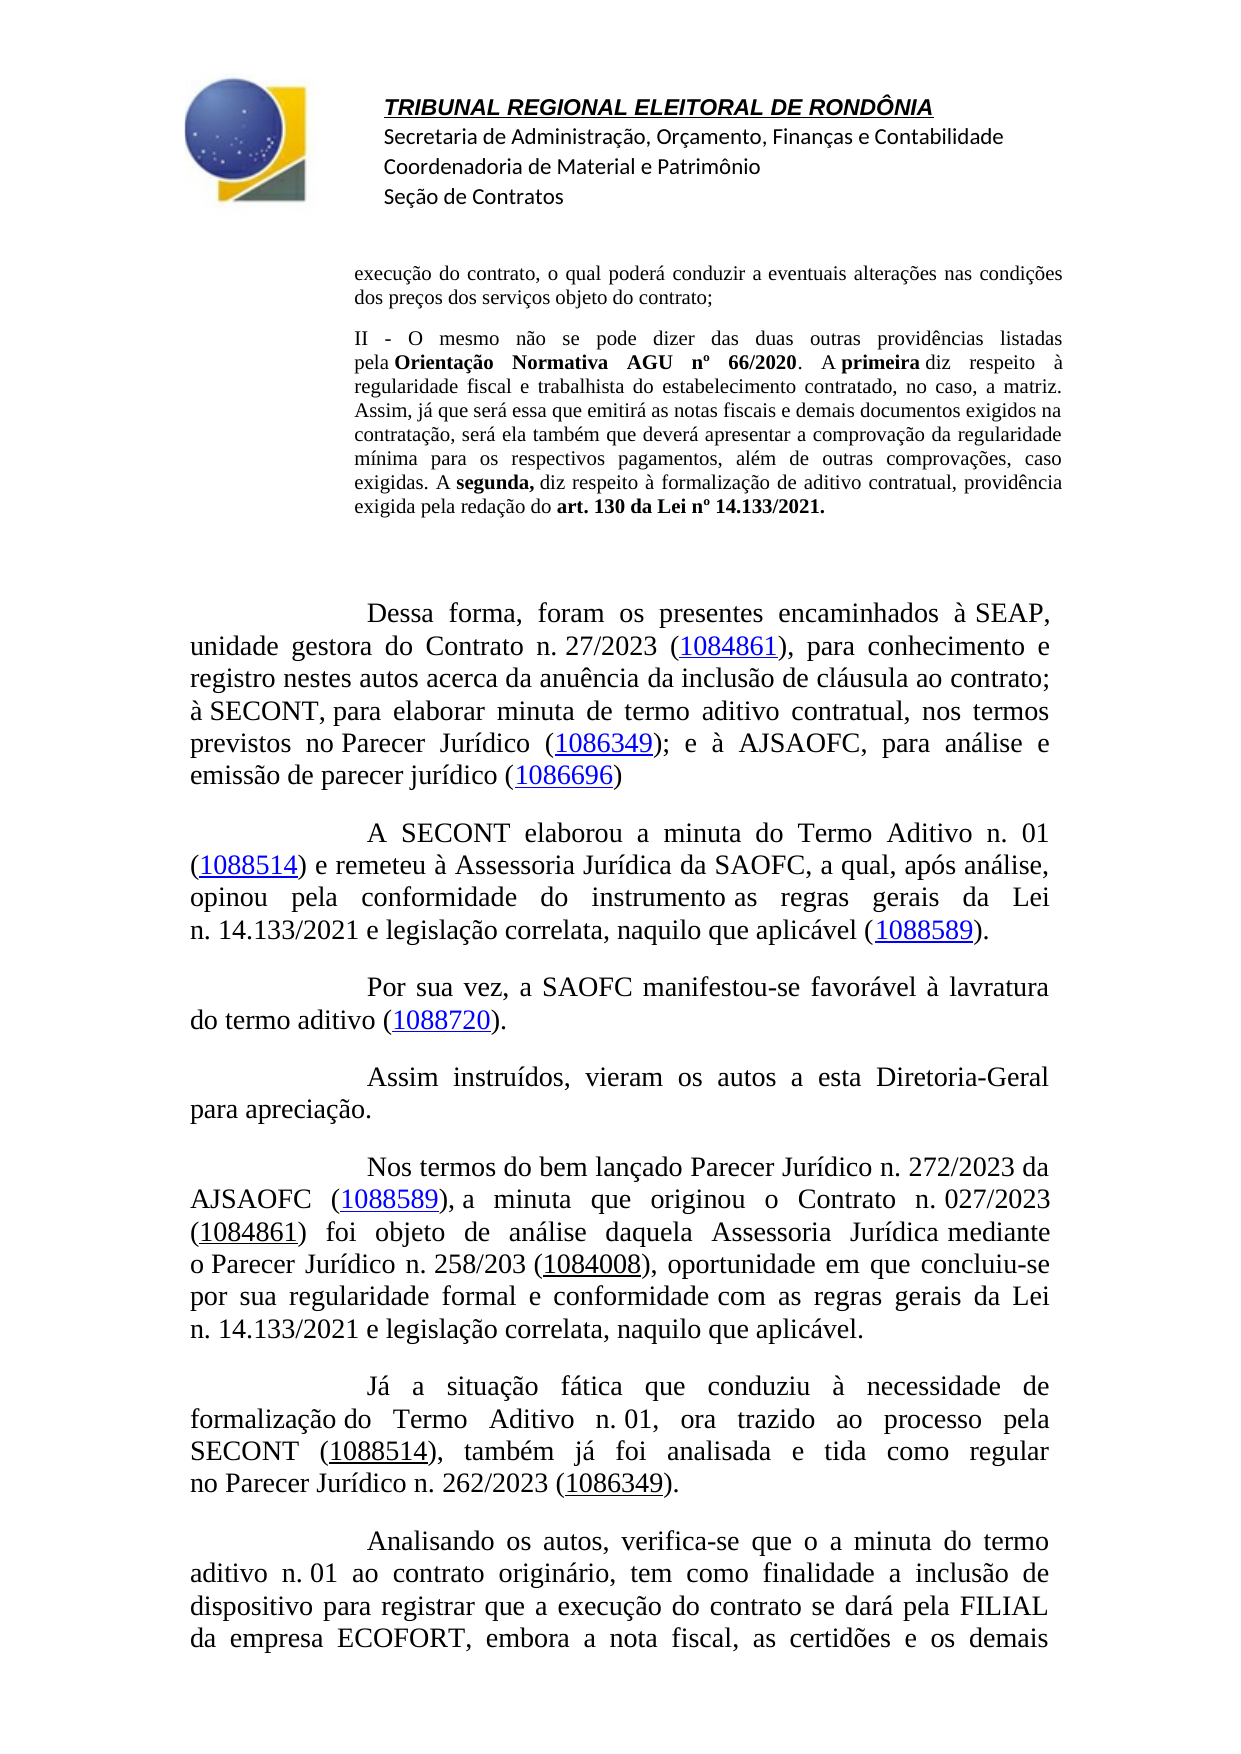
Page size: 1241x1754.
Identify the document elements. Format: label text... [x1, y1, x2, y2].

text II - O mesmo não se pode dizer das duas outras providências listadas pela Orientação Normativa AGU nº 66/2020. A primeira diz respeito à regularidade fiscal e trabalhista do estabelecimento contratado, no caso, a matriz. Assim, já que será essa que emitirá as notas fiscais e demais documentos exigidos na contratação, será ela também que deverá apresentar a comprovação da regularidade mínima para os respectivos pagamentos, além de outras comprovações, caso exigidas. A segunda, diz respeito à formalização de aditivo contratual, providência exigida pela redação do art. 130 da Lei nº 14.133/2021. [354, 326, 1063, 518]
text Por sua vez, a SAOFC manifestou-se favorável à lavratura do termo aditivo (1088720). [190, 970, 1051, 1035]
text Nos termos do bem lançado Parecer Jurídico n. 272/2023 da AJSAOFC (1088589), a minuta que originou o Contrato n. 027/2023 (1084861) foi objeto de análise daquela Assessoria Jurídica mediante o Parecer Jurídico n. 258/203 (1084008), oportunidade em que concluiu-se por sua regularidade formal e conformidade com as regras gerais da Lei n. 14.133/2021 e legislação correlata, naquilo que aplicável. [190, 1150, 1051, 1344]
text Analisando os autos, verifica-se que o a minuta do termo aditivo n. 01 ao contrato originário, tem como finalidade a inclusão de dispositivo para registrar que a execução do contrato se dará pela FILIAL da empresa ECOFORT, embora a nota fiscal, as certidões e os demais [190, 1524, 1051, 1653]
text A SECONT elaborou a minuta do Termo Aditivo n. 01 (1088514) e remeteu à Assessoria Jurídica da SAOFC, a qual, após análise, opinou pela conformidade do instrumento as regras gerais da Lei n. 14.133/2021 e legislação correlata, naquilo que aplicável (1088589). [190, 816, 1051, 945]
text Já a situação fática que conduziu à necessidade de formalização do Termo Aditivo n. 01, ora trazido ao processo pela SECONT (1088514), também já foi analisada e tida como regular no Parecer Jurídico n. 262/2023 (1086349). [190, 1369, 1051, 1499]
text Assim instruídos, vieram os autos a esta Diretoria-Geral para apreciação. [190, 1060, 1051, 1125]
text Dessa forma, foram os presentes encaminhados à SEAP, unidade gestora do Contrato n. 27/2023 (1084861), para conhecimento e registro nestes autos acerca da anuência da inclusão de cláusula ao contrato; à SECONT, para elaborar minuta de termo aditivo contratual, nos termos previstos no Parecer Jurídico (1086349); e à AJSAOFC, para análise e emissão de parecer jurídico (1086696) [190, 596, 1051, 791]
text execução do contrato, o qual poderá conduzir a eventuais alterações nas condições dos preços dos serviços objeto do contrato; [354, 261, 1063, 309]
